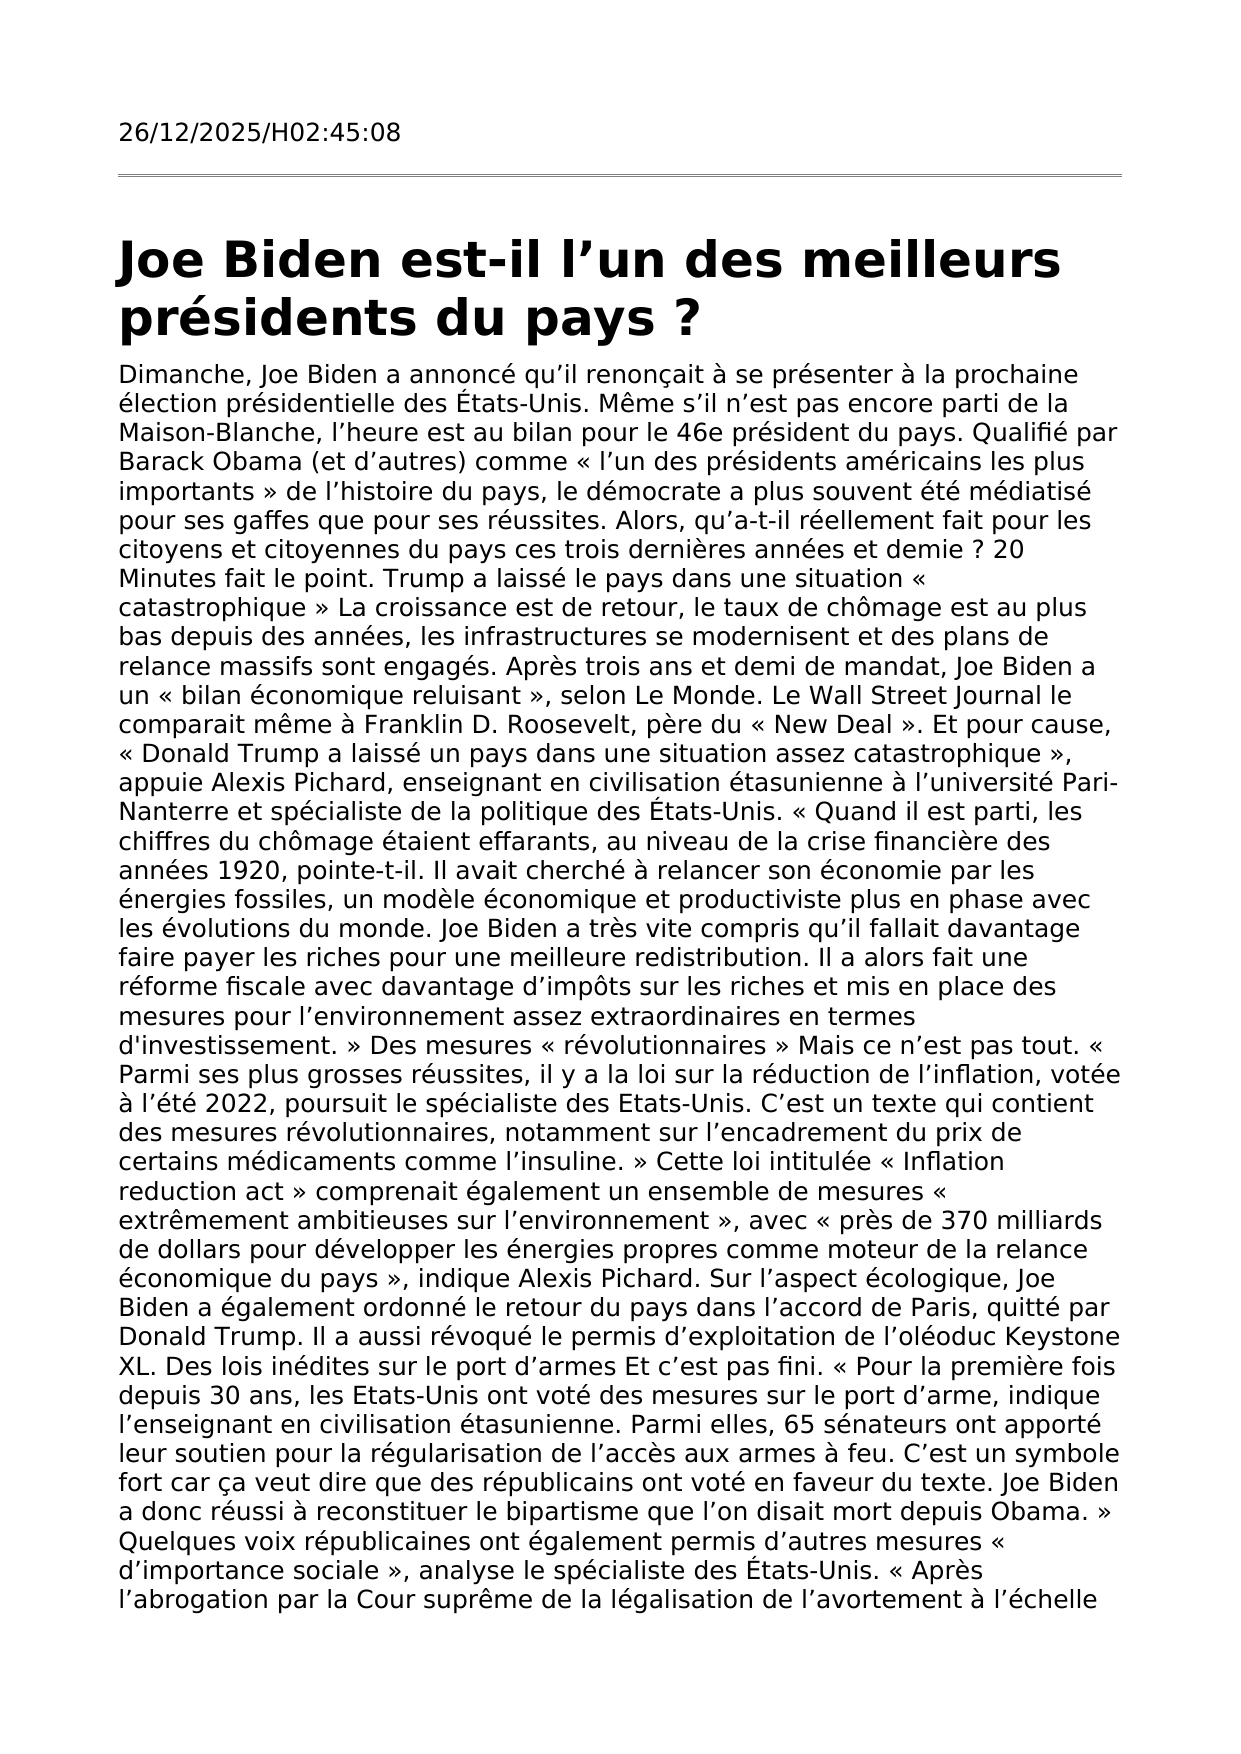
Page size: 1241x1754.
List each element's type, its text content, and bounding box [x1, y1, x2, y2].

text Dimanche, Joe Biden a annoncé qu’il renonçait à se présenter à la prochaine élection présidentielle des États-Unis. Même s’il n’est pas encore parti de la Maison-Blanche, l’heure est au bilan pour le 46e président du pays. Qualifié par Barack Obama (et d’autres) comme « l’un des présidents américains les plus importants » de l’histoire du pays, le démocrate a plus souvent été médiatisé pour ses gaffes que pour ses réussites. Alors, qu’a-t-il réellement fait pour les citoyens et citoyennes du pays ces trois dernières années et demie ? 20 Minutes fait le point. Trump a laissé le pays dans une situation « catastrophique » La croissance est de retour, le taux de chômage est au plus bas depuis des années, les infrastructures se modernisent et des plans de relance massifs sont engagés. Après trois ans et demi de mandat, Joe Biden a un « bilan économique reluisant », selon Le Monde. Le Wall Street Journal le comparait même à Franklin D. Roosevelt, père du « New Deal ». Et pour cause, « Donald Trump a laissé un pays dans une situation assez catastrophique », appuie Alexis Pichard, enseignant en civilisation étasunienne à l’université Pari-Nanterre et spécialiste de la politique des États-Unis. « Quand il est parti, les chiffres du chômage étaient effarants, au niveau de la crise financière des années 1920, pointe-t-il. Il avait cherché à relancer son économie par les énergies fossiles, un modèle économique et productiviste plus en phase avec les évolutions du monde. Joe Biden a très vite compris qu’il fallait davantage faire payer les riches pour une meilleure redistribution. Il a alors fait une réforme fiscale avec davantage d’impôts sur les riches et mis en place des mesures pour l’environnement assez extraordinaires en termes d'investissement. » Des mesures « révolutionnaires » Mais ce n’est pas tout. « Parmi ses plus grosses réussites, il y a la loi sur la réduction de l’inflation, votée à l’été 2022, poursuit le spécialiste des Etats-Unis. C’est un texte qui contient des mesures révolutionnaires, notamment sur l’encadrement du prix de certains médicaments comme l’insuline. » Cette loi intitulée « Inflation reduction act » comprenait également un ensemble de mesures « extrêmement ambitieuses sur l’environnement », avec « près de 370 milliards de dollars pour développer les énergies propres comme moteur de la relance économique du pays », indique Alexis Pichard. Sur l’aspect écologique, Joe Biden a également ordonné le retour du pays dans l’accord de Paris, quitté par Donald Trump. Il a aussi révoqué le permis d’exploitation de l’oléoduc Keystone XL. Des lois inédites sur le port d’armes Et c’est pas fini. « Pour la première fois depuis 30 ans, les Etats-Unis ont voté des mesures sur le port d’arme, indique l’enseignant en civilisation étasunienne. Parmi elles, 65 sénateurs ont apporté leur soutien pour la régularisation de l’accès aux armes à feu. C’est un symbole fort car ça veut dire que des républicains ont voté en faveur du texte. Joe Biden a donc réussi à reconstituer le bipartisme que l’on disait mort depuis Obama. » Quelques voix républicaines ont également permis d’autres mesures « d’importance sociale », analyse le spécialiste des États-Unis. « Après l’abrogation par la Cour suprême de la légalisation de l’avortement à l’échelle [118, 360, 1122, 1614]
subtitle Joe Biden est-il l’un des meilleurs présidents du pays ? [118, 231, 1122, 348]
text 26/12/2025/H02:45:08 [118, 118, 1122, 147]
